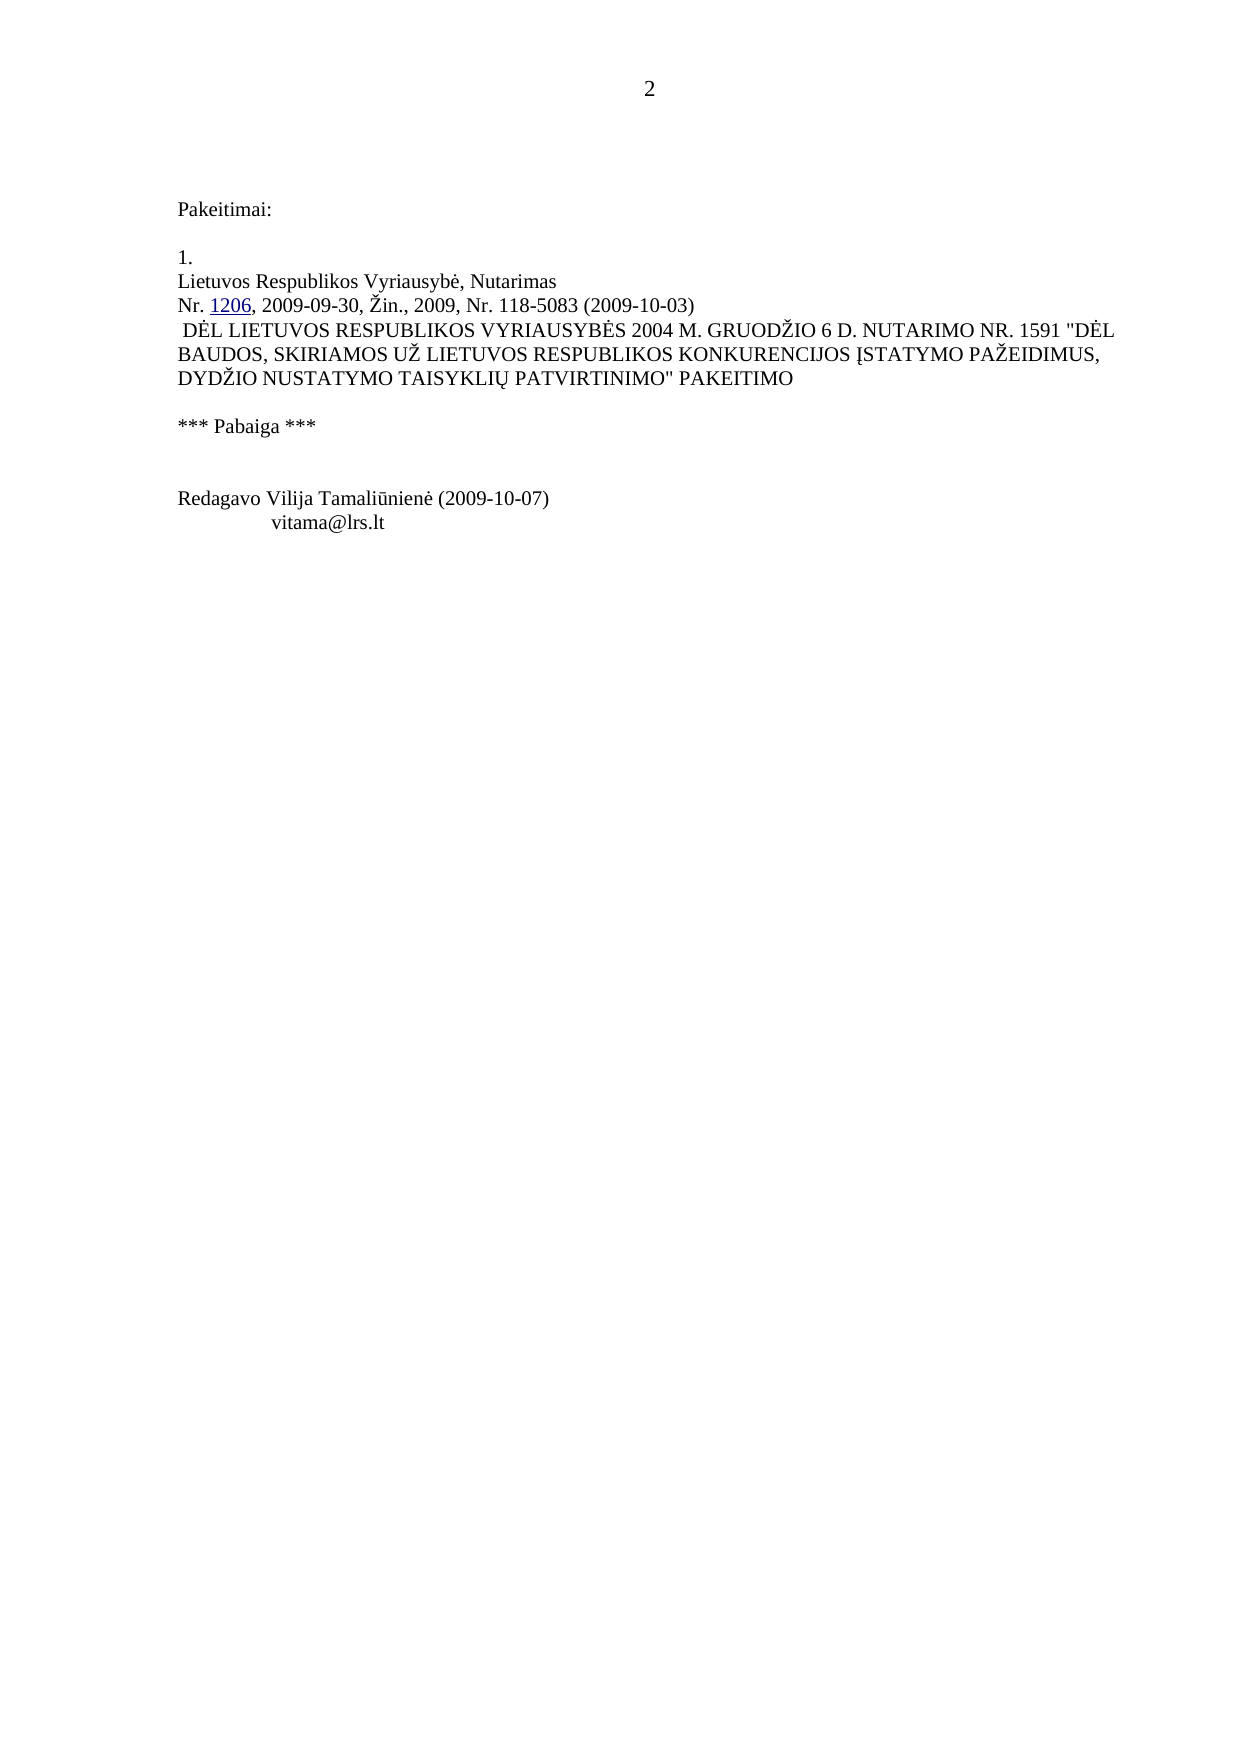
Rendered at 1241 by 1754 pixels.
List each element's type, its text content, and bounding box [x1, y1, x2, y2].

text vitama@lrs.lt [177, 510, 1122, 534]
text DĖL LIETUVOS RESPUBLIKOS VYRIAUSYBĖS 2004 M. GRUODŽIO 6 D. NUTARIMO NR. 1591 "DĖL BAUDOS, SKIRIAMOS UŽ LIETUVOS RESPUBLIKOS KONKURENCIJOS ĮSTATYMO PAŽEIDIMUS, DYDŽIO NUSTATYMO TAISYKLIŲ PATVIRTINIMO" PAKEITIMO [177, 317, 1122, 390]
text Redagavo Vilija Tamaliūnienė (2009-10-07) [177, 486, 1122, 510]
text Pakeitimai: [177, 197, 1122, 221]
text Nr. 1206, 2009-09-30, Žin., 2009, Nr. 118-5083 (2009-10-03) [177, 293, 1122, 317]
text *** Pabaiga *** [177, 414, 1122, 438]
text 1. [177, 245, 1122, 269]
text Lietuvos Respublikos Vyriausybė, Nutarimas [177, 269, 1122, 293]
